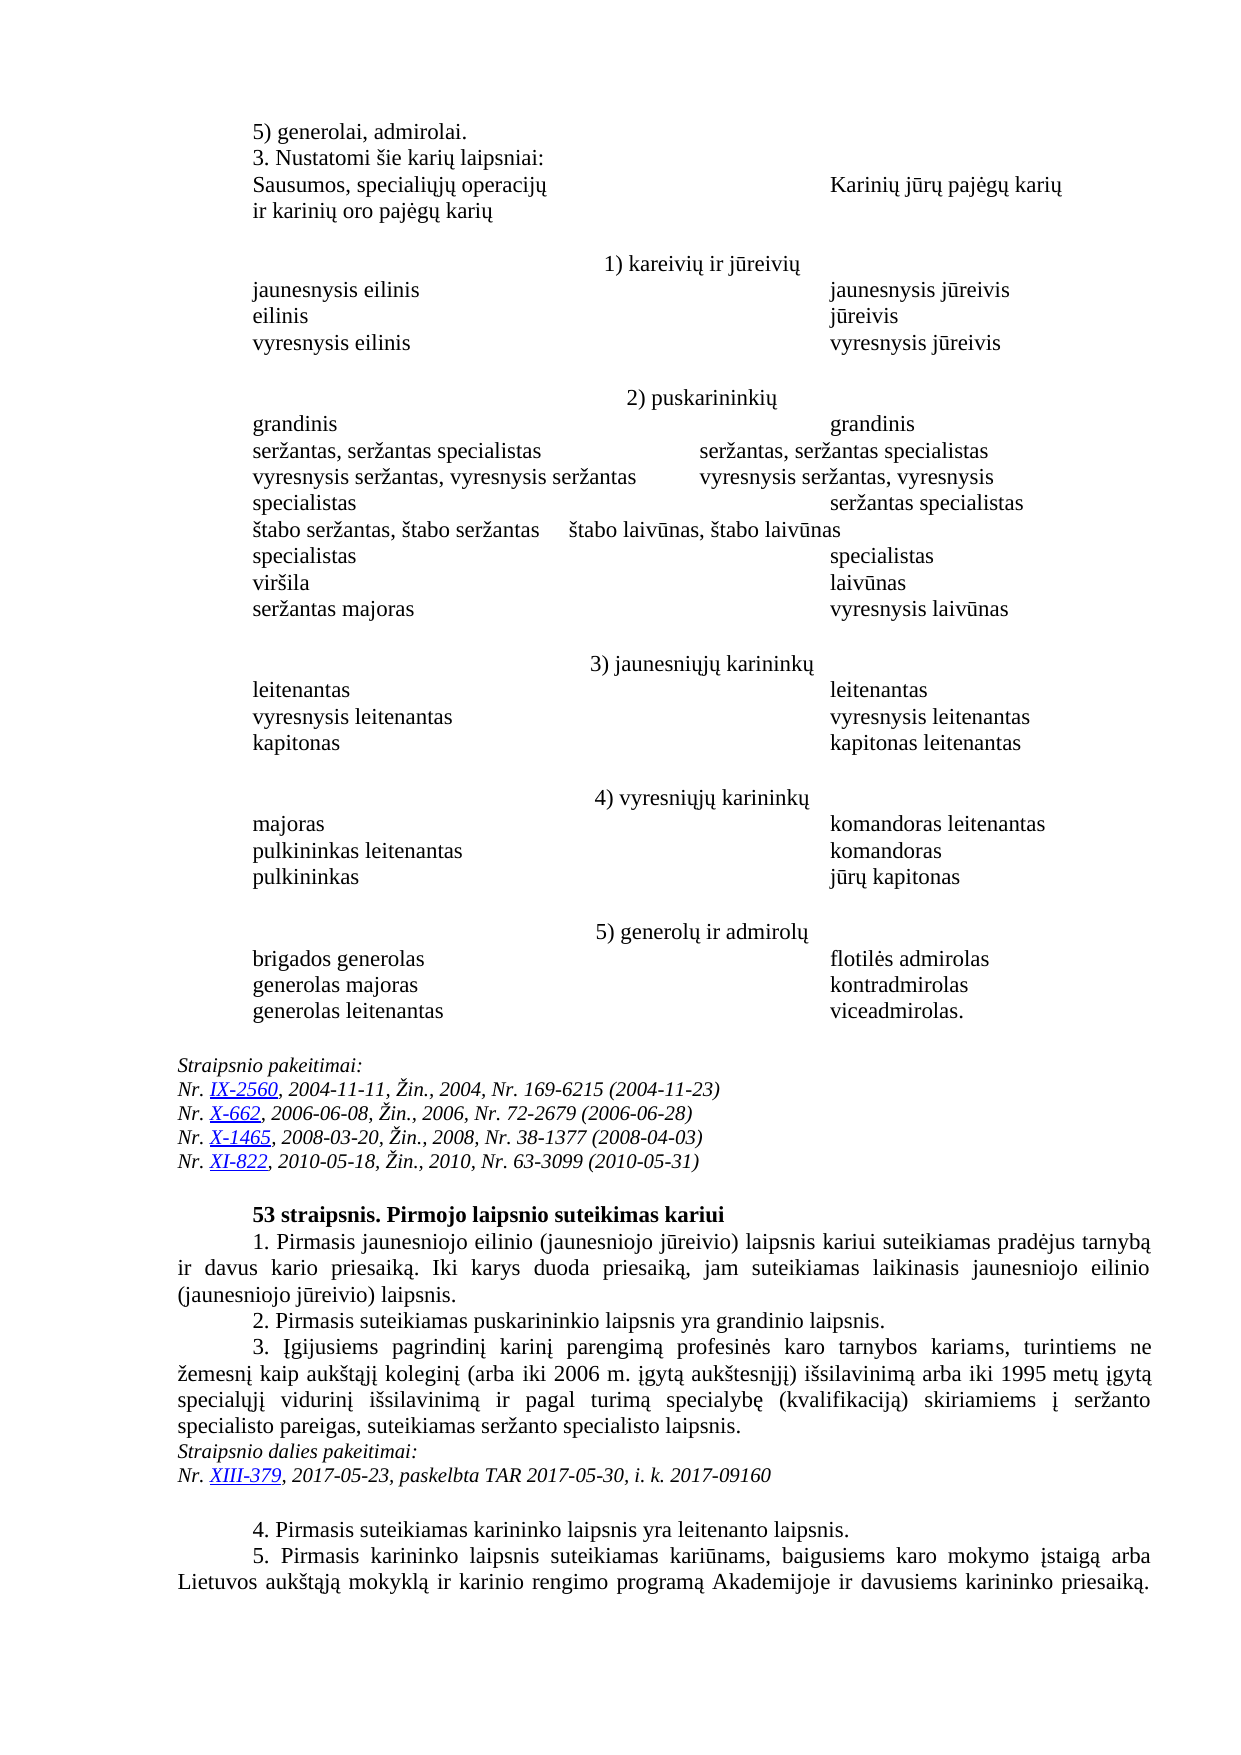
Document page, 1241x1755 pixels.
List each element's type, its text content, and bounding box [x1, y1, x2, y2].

text 53 straipsnis. Pirmojo laipsnio suteikimas kariui [177, 1202, 1152, 1228]
text viršila laivūnas [177, 568, 1152, 595]
text 4) vyresniųjų karininkų [177, 784, 1152, 811]
text 5) generolai, admirolai. [177, 118, 1152, 144]
text majoras komandoras leitenantas [177, 811, 1152, 837]
text generolas majoras kontradmirolas [177, 971, 1152, 997]
text vyresnysis eilinis vyresnysis jūreivis [177, 329, 1152, 355]
text 2) puskarininkių [177, 384, 1152, 410]
text eilinis jūreivis [177, 303, 1152, 329]
text vyresnysis seržantas, vyresnysis seržantas vyresnysis seržantas, vyresnysis [177, 463, 1152, 489]
text seržantas majoras vyresnysis laivūnas [177, 595, 1152, 621]
text štabo seržantas, štabo seržantas štabo laivūnas, štabo laivūnas [252, 516, 1152, 542]
text 5. Pirmasis karininko laipsnis suteikiamas kariūnams, baigusiems karo mokymo įstaigą arba Lietuvos aukštąją mokyklą ir karinio rengimo programą Akademijoje ir davusiems karininko priesaiką. [177, 1542, 1152, 1595]
text 3. Įgijusiems pagrindinį karinį parengimą profesinės karo tarnybos kariams, turintiems ne žemesnį kaip aukštąjį koleginį (arba iki 2006 m. įgytą aukštesnįjį) išsilavinimą arba iki 1995 metų įgytą specialųjį vidurinį išsilavinimą ir pagal turimą specialybę (kvalifikaciją) skiriamiems į seržanto specialisto pareigas, suteikiamas seržanto specialisto laipsnis. [177, 1333, 1152, 1439]
text Sausumos, specialiųjų operacijų Karinių jūrų pajėgų karių [177, 171, 1152, 197]
text pulkininkas leitenantas komandoras [177, 837, 1152, 863]
text brigados generolas flotilės admirolas [177, 945, 1152, 971]
text ir karinių oro pajėgų karių [177, 197, 1152, 223]
text 2. Pirmasis suteikiamas puskarininkio laipsnis yra grandinio laipsnis. [177, 1307, 1152, 1333]
text leitenantas leitenantas [177, 676, 1152, 703]
text 4. Pirmasis suteikiamas karininko laipsnis yra leitenanto laipsnis. [177, 1516, 1152, 1542]
text 1) kareivių ir jūreivių [177, 250, 1152, 276]
text specialistas specialistas [177, 542, 1152, 568]
text kapitonas kapitonas leitenantas [177, 729, 1152, 755]
text Straipsnio dalies pakeitimai: [177, 1439, 1152, 1463]
text jaunesnysis eilinis jaunesnysis jūreivis [177, 276, 1152, 303]
text 5) generolų ir admirolų [177, 918, 1152, 945]
text Nr. X-662, 2006-06-08, Žin., 2006, Nr. 72-2679 (2006-06-28) [177, 1101, 1152, 1125]
text Nr. IX-2560, 2004-11-11, Žin., 2004, Nr. 169-6215 (2004-11-23) [177, 1077, 1152, 1101]
text 3. Nustatomi šie karių laipsniai: [177, 144, 1152, 171]
text vyresnysis leitenantas vyresnysis leitenantas [177, 703, 1152, 729]
text 3) jaunesniųjų karininkų [177, 650, 1152, 676]
text generolas leitenantas viceadmirolas. [177, 997, 1152, 1024]
text grandinis grandinis [177, 410, 1152, 437]
text specialistas seržantas specialistas [177, 489, 1152, 516]
text 1. Pirmasis jaunesniojo eilinio (jaunesniojo jūreivio) laipsnis kariui suteikiamas pradėjus tarnybą ir davus kario priesaiką. Iki karys duoda priesaiką, jam suteikiamas laikinasis jaunesniojo eilinio (jaunesniojo jūreivio) laipsnis. [177, 1228, 1152, 1307]
text Nr. XIII-379, 2017-05-23, paskelbta TAR 2017-05-30, i. k. 2017-09160 [177, 1463, 1152, 1487]
text pulkininkas jūrų kapitonas [177, 863, 1152, 889]
text Straipsnio pakeitimai: [177, 1052, 1152, 1077]
text Nr. X-1465, 2008-03-20, Žin., 2008, Nr. 38-1377 (2008-04-03) [177, 1125, 1152, 1149]
text Nr. XI-822, 2010-05-18, Žin., 2010, Nr. 63-3099 (2010-05-31) [177, 1149, 1152, 1173]
text seržantas, seržantas specialistas seržantas, seržantas specialistas [177, 437, 1152, 463]
